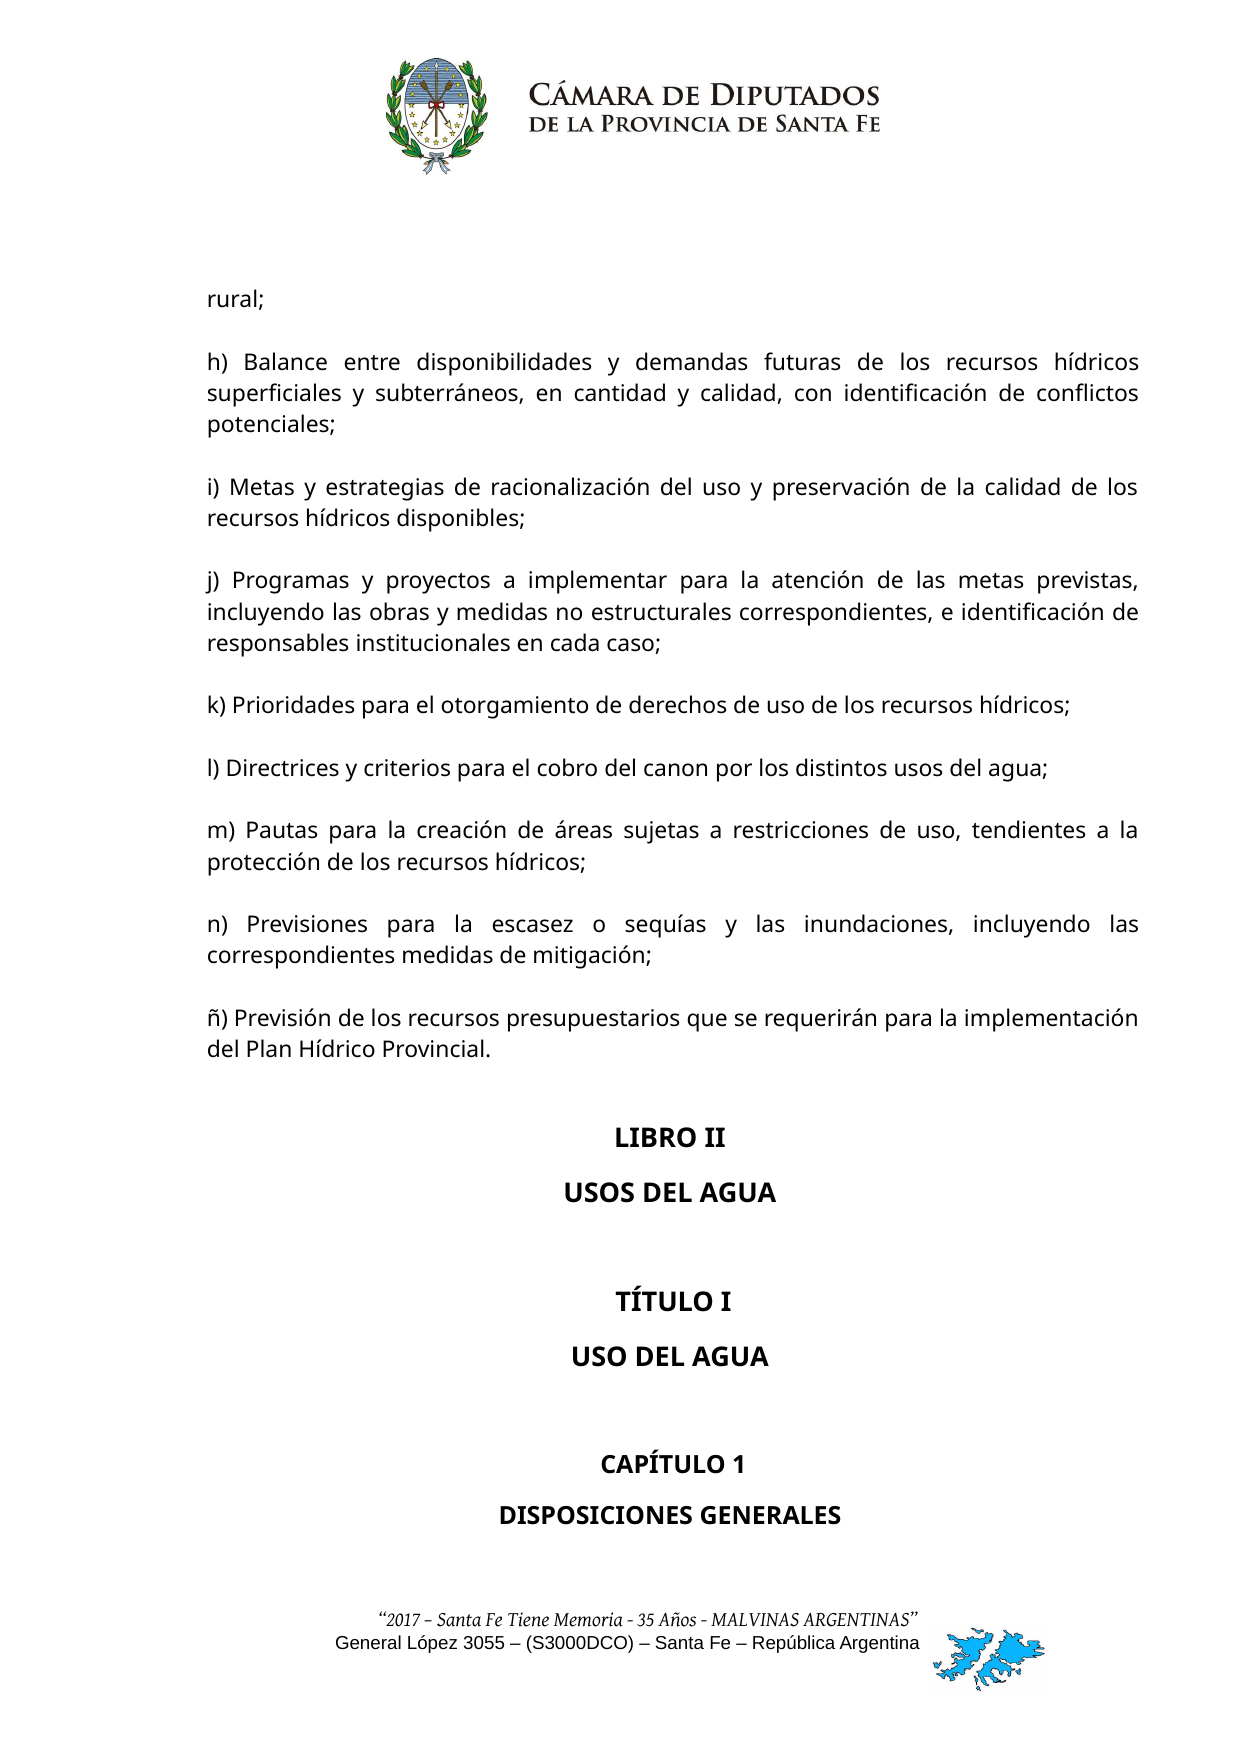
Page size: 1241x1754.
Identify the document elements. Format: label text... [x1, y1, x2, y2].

text ñ) Previsión de los recursos presupuestarios que se requerirán para la implementación del Plan Hídrico Provincial. [207, 1002, 1140, 1064]
picture [926, 1622, 1048, 1695]
text k) Prioridades para el otorgamiento de derechos de uso de los recursos hídricos; [207, 689, 1140, 720]
text h) Balance entre disponibilidades y demandas futuras de los recursos hídricos superficiales y subterráneos, en cantidad y calidad, con identificación de conflictos potenciales; [207, 345, 1140, 439]
text CAPÍTULO 1 [207, 1446, 1140, 1480]
text n) Previsiones para la escasez o sequías y las inundaciones, incluyendo las correspondientes medidas de mitigación; [207, 908, 1140, 970]
text USO DEL AGUA [207, 1337, 1140, 1374]
text rural; [207, 283, 1140, 314]
text l) Directrices y criterios para el cobro del canon por los distintos usos del agua; [207, 752, 1140, 783]
picture [386, 58, 880, 179]
text TÍTULO I [207, 1282, 1140, 1319]
text DISPOSICIONES GENERALES [207, 1498, 1140, 1532]
text m) Pautas para la creación de áreas sujetas a restricciones de uso, tendientes a la protección de los recursos hídricos; [207, 814, 1140, 877]
text i) Metas y estrategias de racionalización del uso y preservación de la calidad de los recursos hídricos disponibles; [207, 470, 1140, 533]
text j) Programas y proyectos a implementar para la atención de las metas previstas, incluyendo las obras y medidas no estructurales correspondientes, e identificación de responsables institucionales en cada caso; [207, 564, 1140, 658]
text LIBRO II [207, 1119, 1140, 1156]
text USOS DEL AGUA [207, 1173, 1140, 1210]
